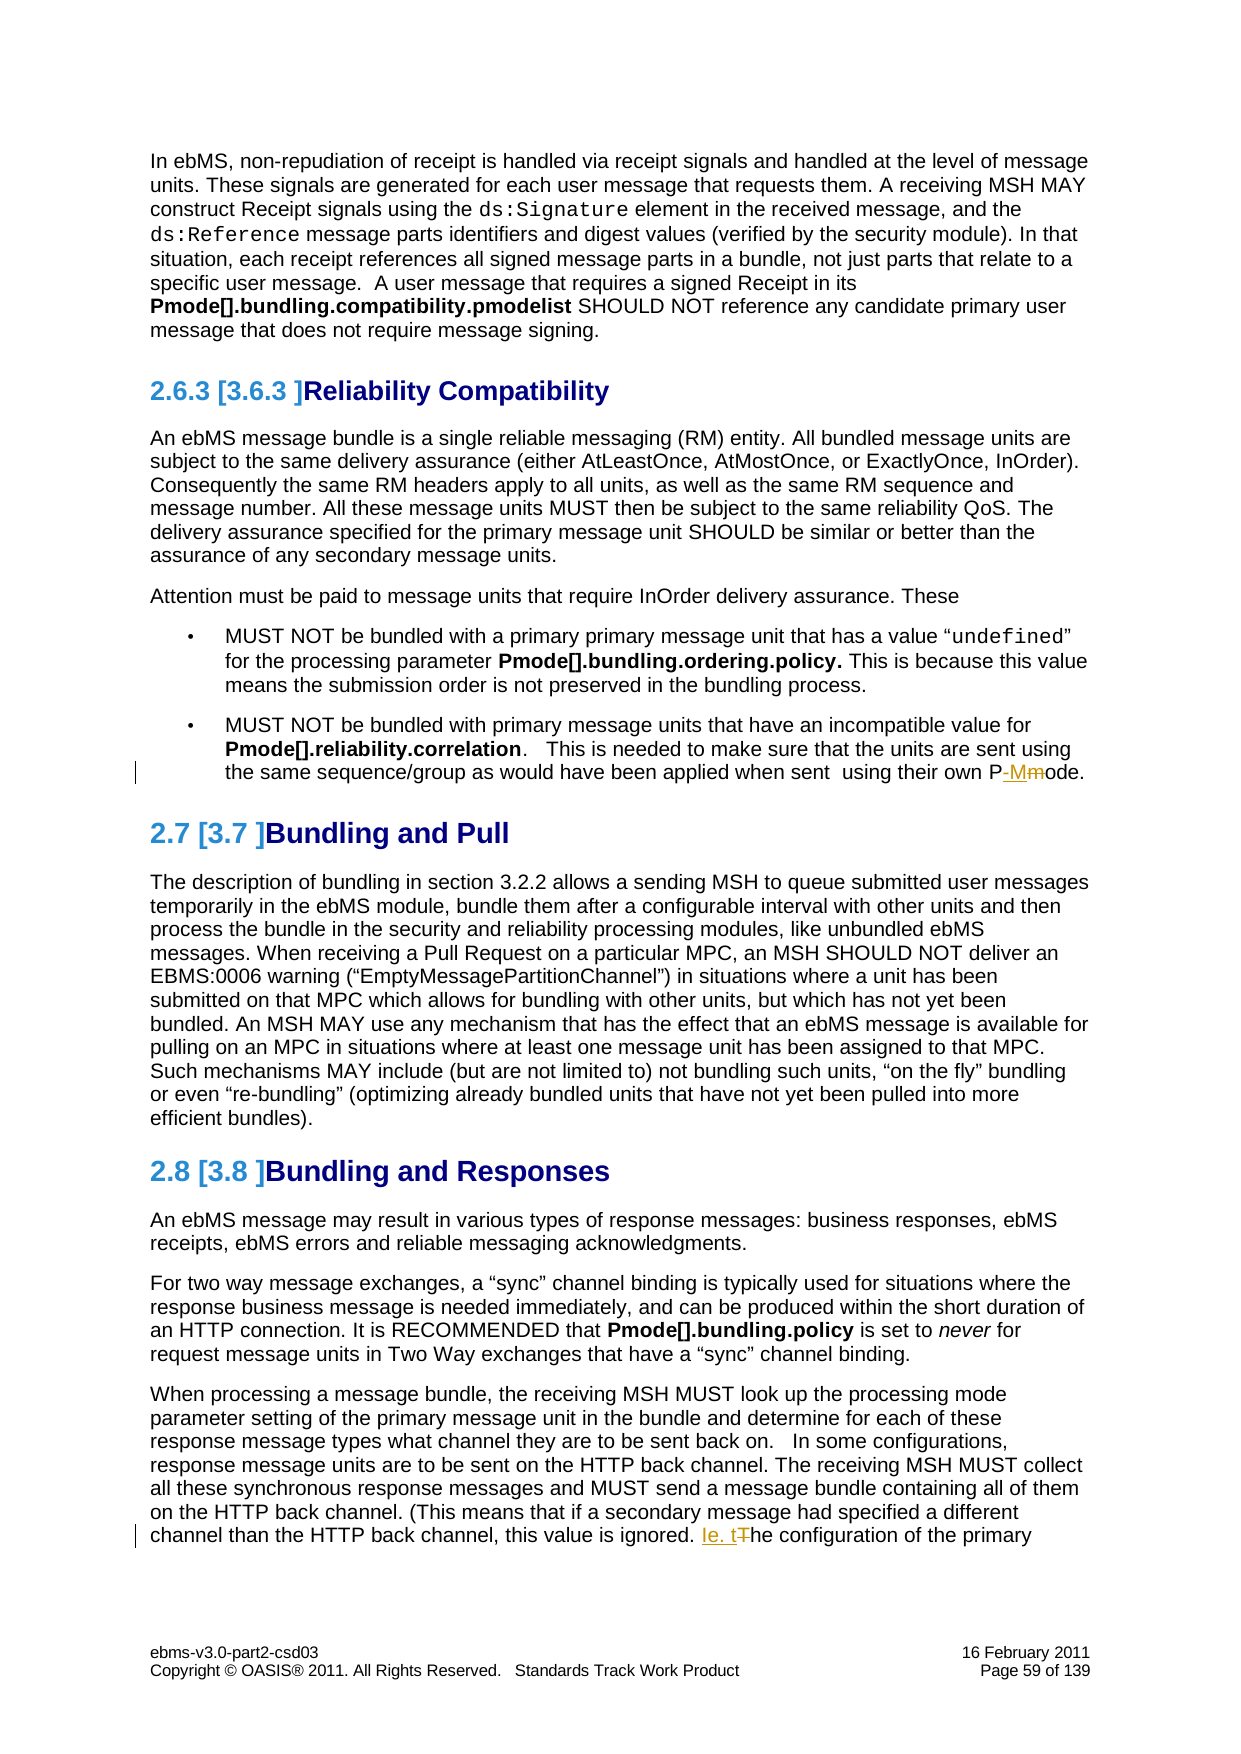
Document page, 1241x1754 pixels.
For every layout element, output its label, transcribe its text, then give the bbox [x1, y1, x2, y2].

text In ebMS, non-repudiation of receipt is handled via receipt signals and handled at the level of message units. These signals are generated for each user message that requests them. A receiving MSH MAY construct Receipt signals using the ds:Signature element in the received message, and the ds:Reference message parts identifiers and digest values (verified by the security module). In that situation, each receipt references all signed message parts in a bundle, not just parts that relate to a specific user message. A user message that requires a signed Receipt in its Pmode[].bundling.compatibility.pmodelist SHOULD NOT reference any candidate primary user message that does not require message signing. [150, 150, 1090, 342]
subtitle Bundling and Pull [150, 817, 1090, 850]
list MUST NOT be bundled with primary message units that have an incompatible value for Pmode[].reliability.correlation. This is needed to make sure that the units are sent using the same sequence/group as would have been applied when sent using their own P-Mode. [187, 713, 1090, 784]
list MUST NOT be bundled with a primary primary message unit that has a value “undefined” for the processing parameter Pmode[].bundling.ordering.policy. This is because this value means the submission order is not preserved in the bundling process. [187, 624, 1090, 697]
subtitle Bundling and Responses [150, 1155, 1090, 1187]
text An ebMS message may result in various types of response messages: business responses, ebMS receipts, ebMS errors and reliable messaging acknowledgments. [150, 1208, 1090, 1255]
text When processing a message bundle, the receiving MSH MUST look up the processing mode parameter setting of the primary message unit in the bundle and determine for each of these response message types what channel they are to be sent back on. In some configurations, response message units are to be sent on the HTTP back channel. The receiving MSH MUST collect all these synchronous response messages and MUST send a message bundle containing all of them on the HTTP back channel. (This means that if a secondary message had specified a different channel than the HTTP back channel, this value is ignored. Ie. the configuration of the primary [150, 1383, 1090, 1547]
subtitle Reliability Compatibility [150, 375, 1090, 405]
text The description of bundling in section 3.2.2 allows a sending MSH to queue submitted user messages temporarily in the ebMS module, bundle them after a configurable interval with other units and then process the bundle in the security and reliability processing modules, like unbundled ebMS messages. When receiving a Pull Request on a particular MPC, an MSH SHOULD NOT deliver an EBMS:0006 warning (“EmptyMessagePartitionChannel”) in situations where a unit has been submitted on that MPC which allows for bundling with other units, but which has not yet been bundled. An MSH MAY use any mechanism that has the effect that an ebMS message is available for pulling on an MPC in situations where at least one message unit has been assigned to that MPC. Such mechanisms MAY include (but are not limited to) not bundling such units, “on the fly” bundling or even “re-bundling” (optimizing already bundled units that have not yet been pulled into more efficient bundles). [150, 871, 1090, 1130]
text For two way message exchanges, a “sync” channel binding is typically used for situations where the response business message is needed immediately, and can be produced within the short duration of an HTTP connection. It is RECOMMENDED that Pmode[].bundling.policy is set to never for request message units in Two Way exchanges that have a “sync” channel binding. [150, 1272, 1090, 1366]
text An ebMS message bundle is a single reliable messaging (RM) entity. All bundled message units are subject to the same delivery assurance (either AtLeastOnce, AtMostOnce, or ExactlyOnce, InOrder). Consequently the same RM headers apply to all units, as well as the same RM sequence and message number. All these message units MUST then be subject to the same reliability QoS. The delivery assurance specified for the primary message unit SHOULD be similar or better than the assurance of any secondary message units. [150, 426, 1090, 567]
text Attention must be paid to message units that require InOrder delivery assurance. These [150, 584, 1090, 608]
